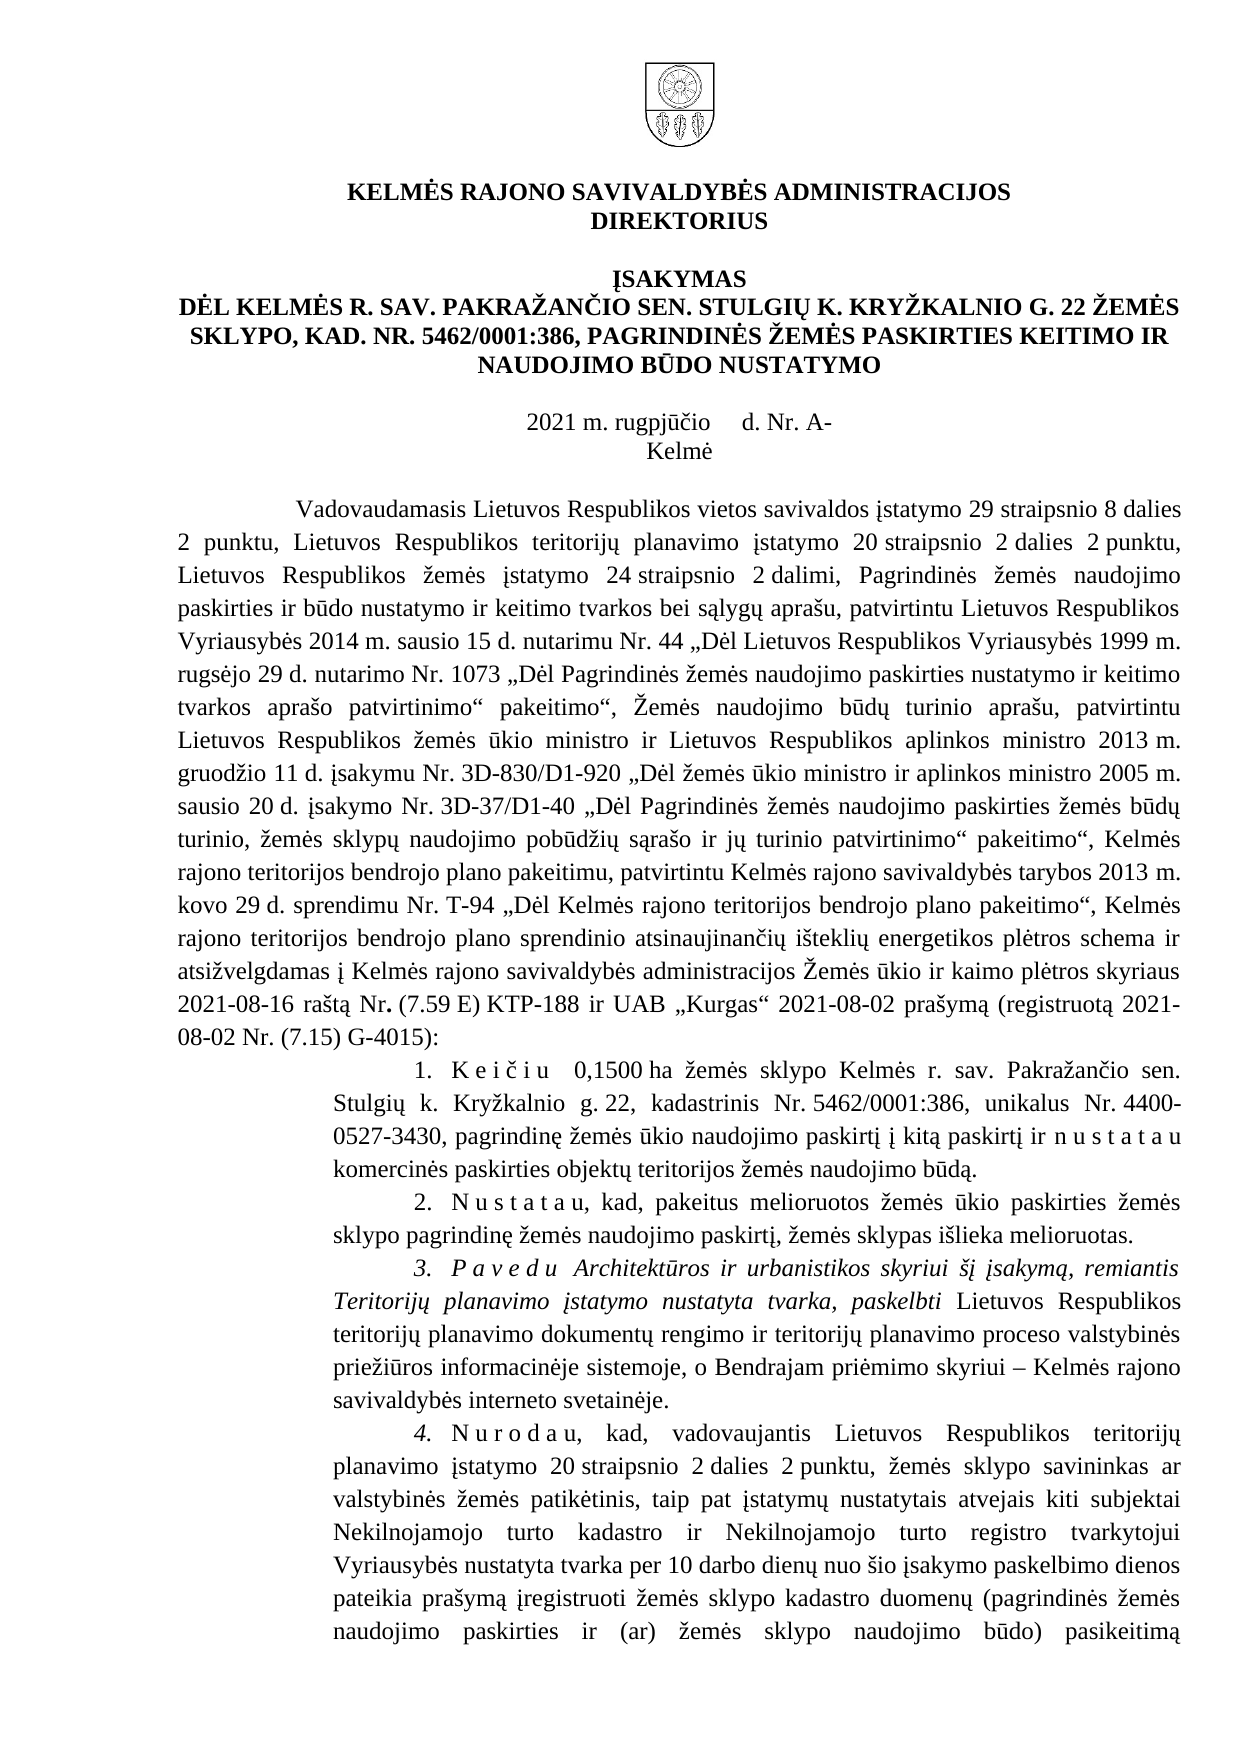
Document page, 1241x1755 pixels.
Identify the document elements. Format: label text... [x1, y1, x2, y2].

list Pavedu Architektūros ir urbanistikos skyriui šį įsakymą, remiantis Teritorijų planavimo įstatymo nustatyta tvarka, paskelbti Lietuvos Respublikos teritorijų planavimo dokumentų rengimo ir teritorijų planavimo proceso valstybinės priežiūros informacinėje sistemoje, o Bendrajam priėmimo skyriui – Kelmės rajono savivaldybės interneto svetainėje. [295, 1253, 1181, 1414]
text DIREKTORIUS [177, 206, 1181, 235]
text Vadovaudamasis Lietuvos Respublikos vietos savivaldos įstatymo 29 straipsnio 8 dalies 2 punktu, Lietuvos Respublikos teritorijų planavimo įstatymo 20 straipsnio 2 dalies 2 punktu, Lietuvos Respublikos žemės įstatymo 24 straipsnio 2 dalimi, Pagrindinės žemės naudojimo paskirties ir būdo nustatymo ir keitimo tvarkos bei sąlygų aprašu, patvirtintu Lietuvos Respublikos Vyriausybės 2014 m. sausio 15 d. nutarimu Nr. 44 „Dėl Lietuvos Respublikos Vyriausybės 1999 m. rugsėjo 29 d. nutarimo Nr. 1073 „Dėl Pagrindinės žemės naudojimo paskirties nustatymo ir keitimo tvarkos aprašo patvirtinimo“ pakeitimo“, Žemės naudojimo būdų turinio aprašu, patvirtintu Lietuvos Respublikos žemės ūkio ministro ir Lietuvos Respublikos aplinkos ministro 2013 m. gruodžio 11 d. įsakymu Nr. 3D-830/D1-920 „Dėl žemės ūkio ministro ir aplinkos ministro 2005 m. sausio 20 d. įsakymo Nr. 3D-37/D1-40 „Dėl Pagrindinės žemės naudojimo paskirties žemės būdų turinio, žemės sklypų naudojimo pobūdžių sąrašo ir jų turinio patvirtinimo“ pakeitimo“, Kelmės rajono teritorijos bendrojo plano pakeitimu, patvirtintu Kelmės rajono savivaldybės tarybos 2013 m. kovo 29 d. sprendimu Nr. T-94 „Dėl Kelmės rajono teritorijos bendrojo plano pakeitimo“, Kelmės rajono teritorijos bendrojo plano sprendinio atsinaujinančių išteklių energetikos plėtros schema ir atsižvelgdamas į Kelmės rajono savivaldybės administracijos Žemės ūkio ir kaimo plėtros skyriaus 2021-08-16 raštą Nr. (7.59 E) KTP-188 ir UAB „Kurgas“ 2021-08-02 prašymą (registruotą 2021-08-02 Nr. (7.15) G-4015): [177, 494, 1181, 1051]
subtitle DĖL KELMĖS R. SAV. PAKRAŽANČIO SEN. STULGIŲ K. KRYŽKALNIO G. 22 ŽEMĖS SKLYPO, KAD. NR. 5462/0001:386, PAGRINDINĖS ŽEMĖS PASKIRTIES KEITIMO IR NAUDOJIMO BŪDO NUSTATYMO [177, 292, 1181, 379]
list Nustatau, kad, pakeitus melioruotos žemės ūkio paskirties žemės sklypo pagrindinę žemės naudojimo paskirtį, žemės sklypas išlieka melioruotas. [295, 1187, 1181, 1249]
text ĮSAKYMAS [177, 264, 1181, 292]
text 2021 m. rugpjūčio d. Nr. A- [177, 407, 1181, 436]
list Keičiu 0,1500 ha žemės sklypo Kelmės r. sav. Pakražančio sen. Stulgių k. Kryžkalnio g. 22, kadastrinis Nr. 5462/0001:386, unikalus Nr. 4400-0527-3430, pagrindinę žemės ūkio naudojimo paskirtį į kitą paskirtį ir nustatau komercinės paskirties objektų teritorijos žemės naudojimo būdą. [295, 1055, 1181, 1183]
text Kelmė [177, 436, 1181, 465]
subtitle KELMĖS RAJONO SAVIVALDYBĖS ADMINISTRACIJOS [177, 177, 1181, 206]
list Nurodau, kad, vadovaujantis Lietuvos Respublikos teritorijų planavimo įstatymo 20 straipsnio 2 dalies 2 punktu, žemės sklypo savininkas ar valstybinės žemės patikėtinis, taip pat įstatymų nustatytais atvejais kiti subjektai Nekilnojamojo turto kadastro ir Nekilnojamojo turto registro tvarkytojui Vyriausybės nustatyta tvarka per 10 darbo dienų nuo šio įsakymo paskelbimo dienos pateikia prašymą įregistruoti žemės sklypo kadastro duomenų (pagrindinės žemės naudojimo paskirties ir (ar) žemės sklypo naudojimo būdo) pasikeitimą [295, 1418, 1181, 1645]
